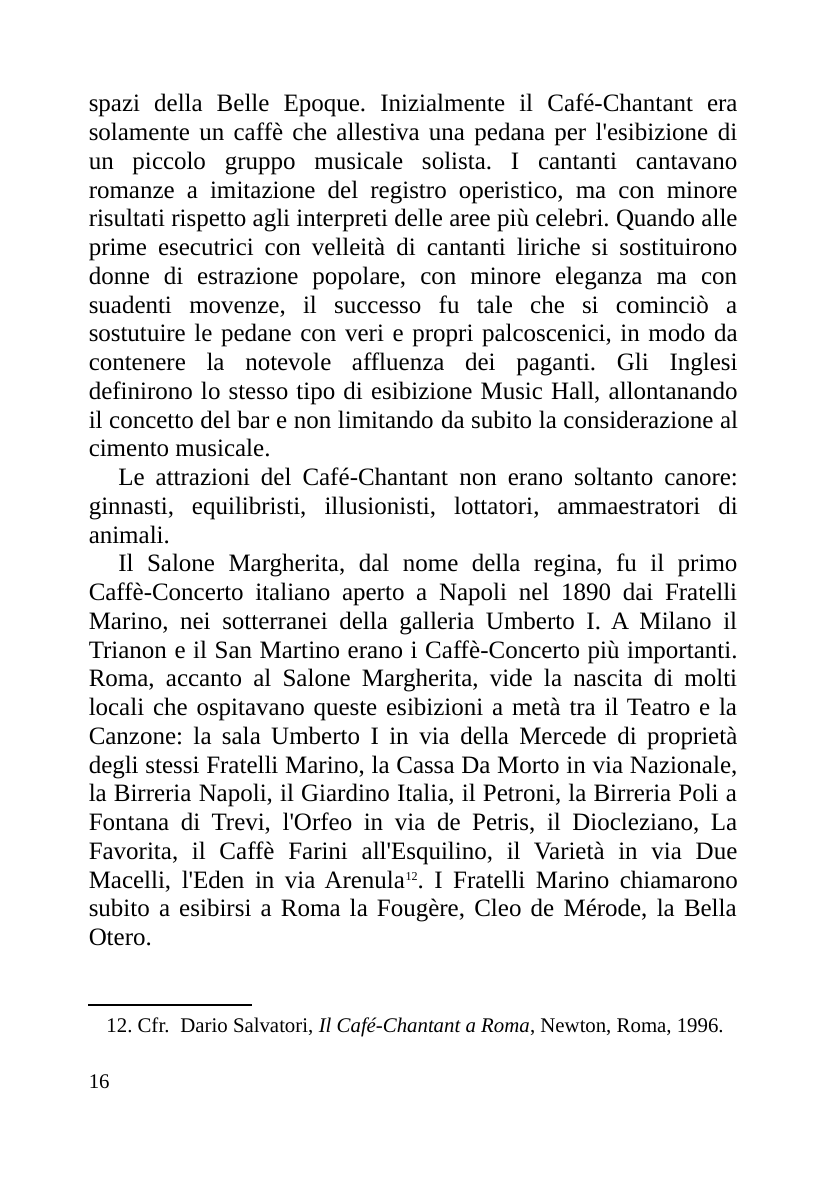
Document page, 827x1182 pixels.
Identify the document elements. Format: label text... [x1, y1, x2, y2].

text spazi della Belle Epoque. Inizialmente il Café-Chantant era solamente un caffè che allestiva una pedana per l'esibizione di un piccolo gruppo musicale solista. I cantanti cantavano romanze a imitazione del registro operistico, ma con minore risultati rispetto agli interpreti delle aree più celebri. Quando alle prime esecutrici con velleità di cantanti liriche si sostituirono donne di estrazione popolare, con minore eleganza ma con suadenti movenze, il successo fu tale che si cominciò a sostutuire le pedane con veri e propri palcoscenici, in modo da contenere la notevole affluenza dei paganti. Gli Inglesi definirono lo stesso tipo di esibizione Music Hall, allontanando il concetto del bar e non limitando da subito la considerazione al cimento musicale. [88, 88, 738, 462]
text Cfr. Dario Salvatori, Il Café-Chantant a Roma, Newton, Roma, 1996. [88, 1011, 738, 1039]
text Il Salone Margherita, dal nome della regina, fu il primo Caffè-Concerto italiano aperto a Napoli nel 1890 dai Fratelli Marino, nei sotterranei della galleria Umberto I. A Milano il Trianon e il San Martino erano i Caffè-Concerto più importanti. Roma, accanto al Salone Margherita, vide la nascita di molti locali che ospitavano queste esibizioni a metà tra il Teatro e la Canzone: la sala Umberto I in via della Mercede di proprietà degli stessi Fratelli Marino, la Cassa Da Morto in via Nazionale, la Birreria Napoli, il Giardino Italia, il Petroni, la Birreria Poli a Fontana di Trevi, l'Orfeo in via de Petris, il Diocleziano, La Favorita, il Caffè Farini all'Esquilino, il Varietà in via Due Macelli, l'Eden in via Arenula. I Fratelli Marino chiamarono subito a esibirsi a Roma la Fougère, Cleo de Mérode, la Bella Otero. [88, 548, 738, 951]
text Le attrazioni del Café-Chantant non erano soltanto canore: ginnasti, equilibristi, illusionisti, lottatori, ammaestratori di animali. [88, 462, 738, 548]
